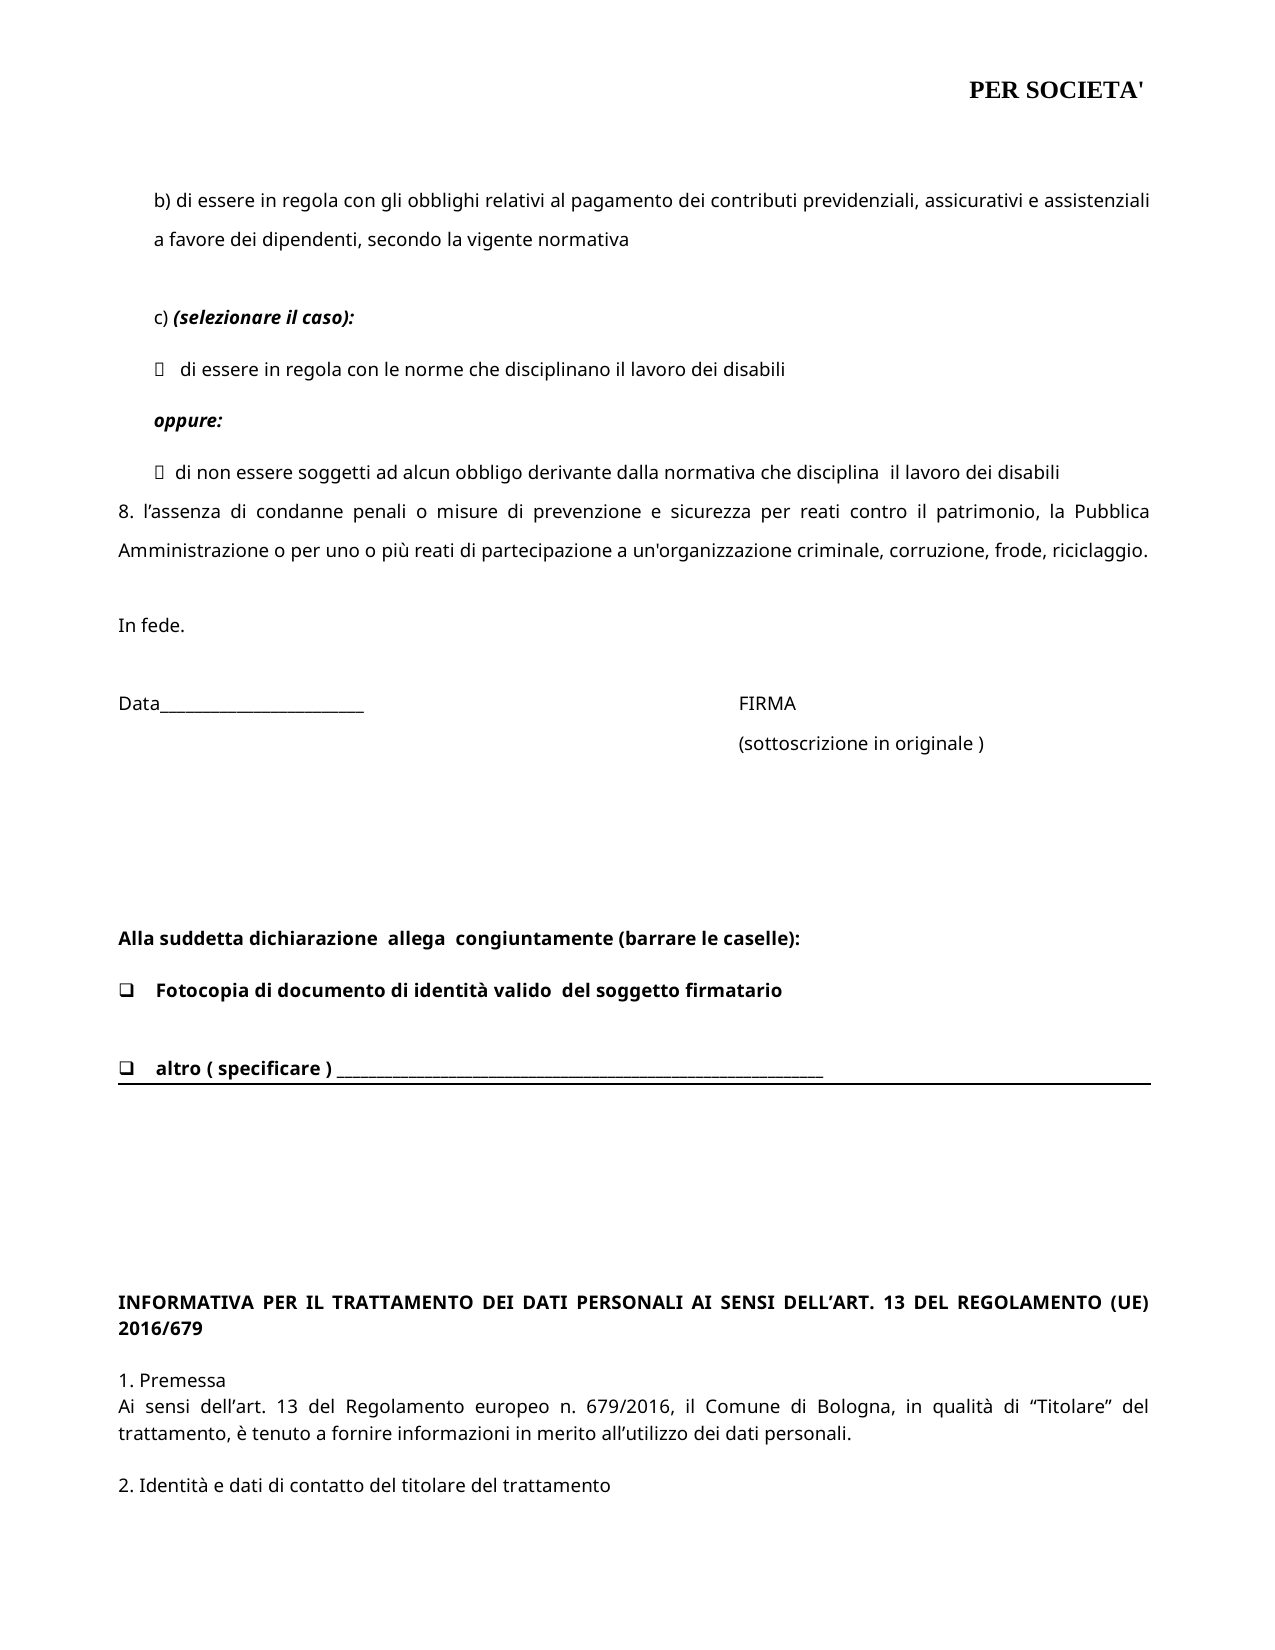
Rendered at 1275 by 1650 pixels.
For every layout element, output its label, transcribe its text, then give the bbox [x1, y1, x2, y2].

list b) di essere in regola con gli obblighi relativi al pagamento dei contributi previdenziali, assicurativi e assistenziali a favore dei dipendenti, secondo la vigente normativa [153, 187, 1151, 252]
text Ai sensi dell’art. 13 del Regolamento europeo n. 679/2016, il Comune di Bologna, in qualità di “Titolare” del trattamento, è tenuto a fornire informazioni in merito all’utilizzo dei dati personali. [118, 1393, 1151, 1445]
text Alla suddetta dichiarazione allega congiuntamente (barrare le caselle): [118, 925, 1151, 951]
list Fotocopia di documento di identità valido del soggetto firmatario [118, 977, 1151, 1003]
text Data________________________ FIRMA [118, 690, 1151, 716]
text oppure: [153, 407, 1151, 433]
text 2. Identità e dati di contatto del titolare del trattamento [118, 1471, 1151, 1497]
text In fede. [118, 612, 1151, 638]
text 1. Premessa [118, 1367, 1151, 1393]
text  di non essere soggetti ad alcun obbligo derivante dalla normativa che disciplina il lavoro dei disabili [153, 459, 1151, 485]
text (sottoscrizione in originale ) [118, 729, 1151, 755]
list altro ( specificare ) _____________________________________________________________ [118, 1055, 1151, 1083]
text 8. l’assenza di condanne penali o misure di prevenzione e sicurezza per reati contro il patrimonio, la Pubblica Amministrazione o per uno o più reati di partecipazione a un'organizzazione criminale, corruzione, frode, riciclaggio. [118, 498, 1151, 563]
list c) (selezionare il caso): [153, 304, 1151, 330]
text  di essere in regola con le norme che disciplinano il lavoro dei disabili [153, 356, 1151, 382]
text INFORMATIVA PER IL TRATTAMENTO DEI DATI PERSONALI AI SENSI DELL’ART. 13 DEL REGOLAMENTO (UE) 2016/679 [118, 1289, 1151, 1341]
